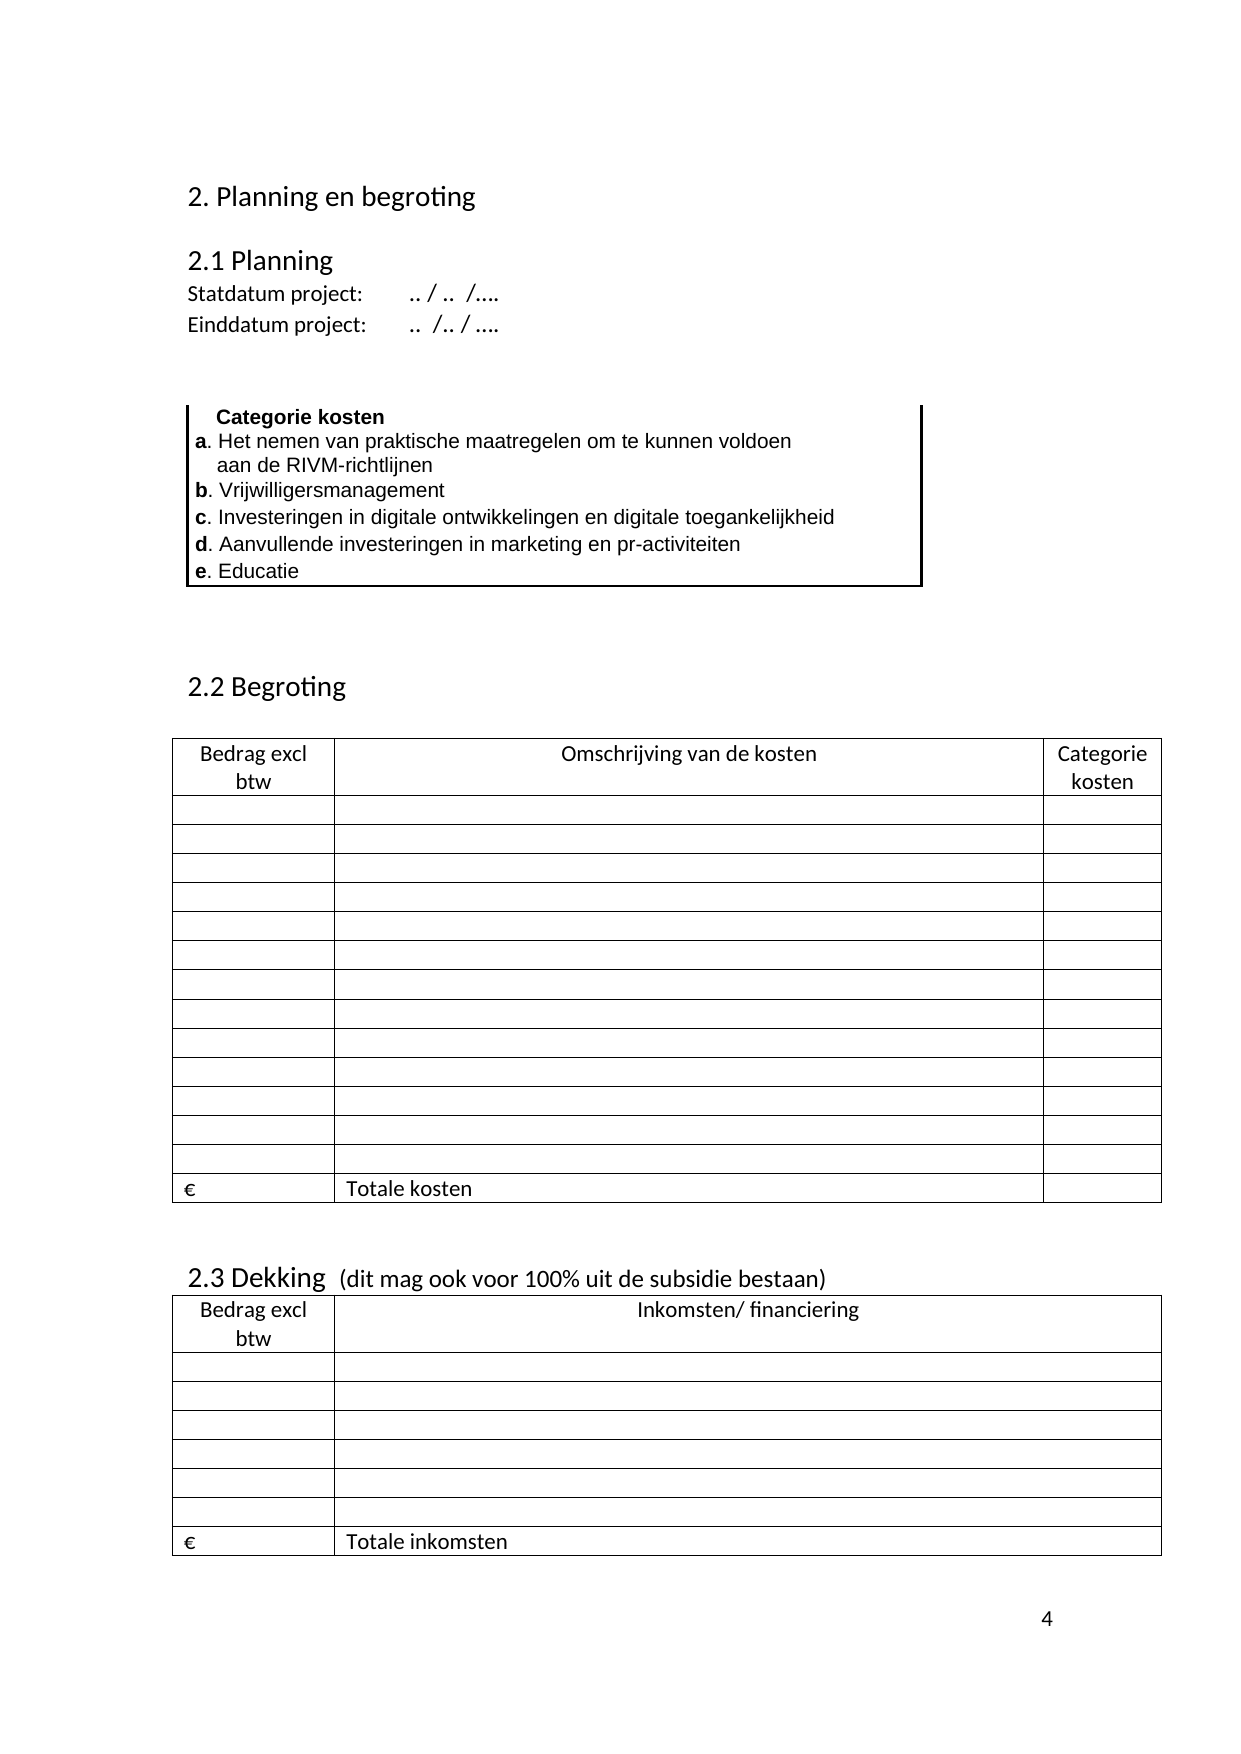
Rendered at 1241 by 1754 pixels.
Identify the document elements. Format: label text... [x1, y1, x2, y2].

table_cell [335, 1116, 1043, 1144]
text Einddatum project: .. /.. / …. [187, 308, 1053, 338]
table_cell [821, 530, 920, 557]
table_cell € [173, 1527, 334, 1555]
table_cell [335, 883, 1043, 911]
table_cell [335, 1058, 1043, 1086]
table_cell Totale kosten [335, 1174, 1043, 1202]
table_cell [1044, 941, 1161, 969]
table_cell [335, 941, 1043, 969]
table_cell [335, 912, 1043, 940]
table_cell [1044, 970, 1161, 998]
table_header Omschrijving van de kosten [335, 739, 1043, 795]
table_cell [173, 1498, 334, 1526]
table_cell [728, 477, 758, 504]
table_cell [173, 1440, 334, 1468]
table_header Bedrag excl btw [173, 739, 334, 795]
table_header [821, 405, 920, 477]
subtitle 2.2 Begroting [187, 668, 1053, 704]
table_cell [173, 1058, 334, 1086]
table_cell [699, 477, 728, 504]
table_cell [335, 1029, 1043, 1057]
table_cell € [173, 1174, 334, 1202]
table_cell [1044, 1174, 1161, 1202]
table_cell [1044, 1000, 1161, 1027]
table_cell [669, 557, 699, 585]
table_cell [173, 1411, 334, 1439]
table_cell [335, 1145, 1043, 1173]
table_cell [699, 557, 728, 585]
table_cell [173, 1145, 334, 1173]
table_cell [1044, 825, 1161, 853]
table_cell [173, 1353, 334, 1381]
table_cell [173, 912, 334, 940]
table_cell [335, 825, 1043, 853]
table_cell [1044, 1058, 1161, 1086]
table_header Categorie kosten a. Het nemen van praktische maatregelen om te kunnen voldoen aan de RIVM-richtlijnen [189, 405, 821, 477]
table_cell [173, 941, 334, 969]
table_header Bedrag excl btw [173, 1296, 334, 1352]
table_cell [1044, 912, 1161, 940]
table_cell [173, 1116, 334, 1144]
table_cell [758, 477, 821, 504]
table_cell [1044, 796, 1161, 824]
table_cell [821, 477, 920, 504]
table_cell [173, 883, 334, 911]
table_cell [335, 970, 1043, 998]
table_cell [1044, 854, 1161, 882]
table_cell [335, 1000, 1043, 1027]
table_cell [335, 796, 1043, 824]
table_cell [335, 854, 1043, 882]
table_cell [335, 1440, 1161, 1468]
table_header Categorie kosten [1044, 739, 1161, 795]
table_cell [173, 1000, 334, 1027]
table_cell [335, 1353, 1161, 1381]
table_cell e. Educatie [189, 557, 669, 585]
table_cell c. Investeringen in digitale ontwikkelingen en digitale toegankelijkheid [189, 504, 920, 530]
text 2.3 Dekking (dit mag ook voor 100% uit de subsidie bestaan) [187, 1259, 1053, 1294]
table_cell [821, 557, 920, 585]
table_cell [1044, 1116, 1161, 1144]
table_cell [728, 557, 758, 585]
table_cell d. Aanvullende investeringen in marketing en pr-activiteiten [189, 530, 821, 557]
table_cell [1044, 1029, 1161, 1057]
text Statdatum project: .. / .. /…. [187, 277, 1053, 308]
table_cell [173, 1029, 334, 1057]
table_cell [173, 1382, 334, 1410]
table_cell [335, 1411, 1161, 1439]
table_cell [1044, 1087, 1161, 1115]
table_cell [173, 970, 334, 998]
table_header Inkomsten/ financiering [335, 1296, 1161, 1352]
table_cell [335, 1469, 1161, 1497]
table_cell [335, 1382, 1161, 1410]
table_cell Totale inkomsten [335, 1527, 1161, 1555]
table_cell [173, 1087, 334, 1115]
table_cell [173, 796, 334, 824]
table_cell b. Vrijwilligersmanagement [189, 477, 699, 504]
table_cell [335, 1087, 1043, 1115]
text 2. Planning en begroting [187, 178, 1053, 214]
table_cell [758, 557, 821, 585]
table_cell [173, 1469, 334, 1497]
table_cell [1044, 1145, 1161, 1173]
table_cell [173, 825, 334, 853]
table_cell [1044, 883, 1161, 911]
text 2.1 Planning [187, 242, 1053, 277]
table_cell [335, 1498, 1161, 1526]
table_cell [173, 854, 334, 882]
